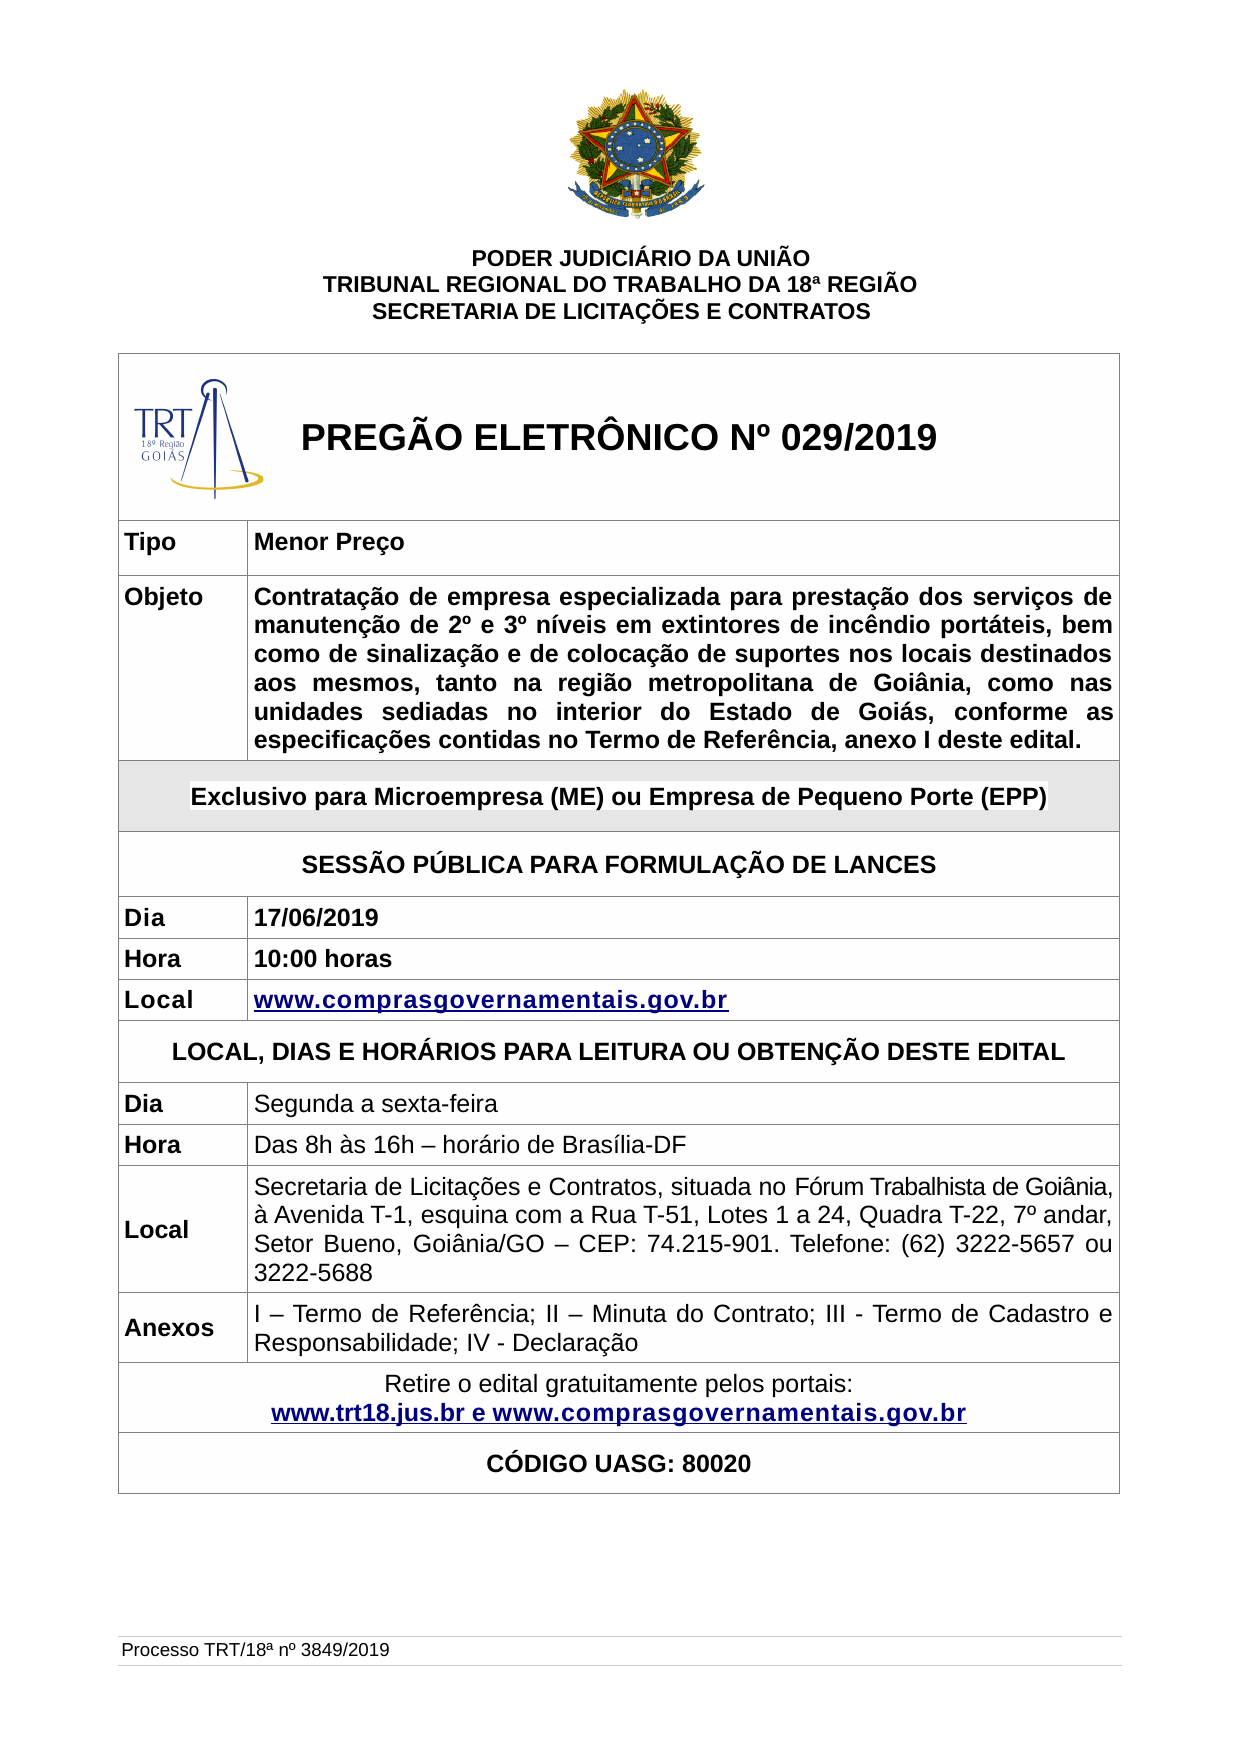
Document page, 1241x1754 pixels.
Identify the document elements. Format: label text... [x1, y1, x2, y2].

table_cell Segunda a sexta-feira [248, 1083, 1119, 1123]
table_cell Dia [119, 897, 247, 937]
table_cell Local [119, 1166, 247, 1292]
table_cell LOCAL, DIAS E HORÁRIOS PARA LEITURA OU OBTENÇÃO DESTE EDITAL [119, 1021, 1119, 1082]
table_cell Retire o edital gratuitamente pelos portais: www.trt18.jus.br e www.comprasgovernamentais.gov.br [119, 1363, 1119, 1432]
table_cell Objeto [119, 576, 247, 760]
table_cell Hora [119, 939, 247, 979]
table_cell Local [119, 980, 247, 1020]
table_cell Menor Preço [248, 521, 1119, 575]
table_cell Hora [119, 1125, 247, 1165]
table_cell Dia [119, 1083, 247, 1123]
text SECRETARIA DE LICITAÇÕES E CONTRATOS [118, 298, 1124, 324]
table_cell 17/06/2019 [248, 897, 1119, 937]
table_cell Contratação de empresa especializada para prestação dos serviços de manutenção de 2º e 3º níveis em extintores de incêndio portáteis, bem como de sinalização e de colocação de suportes nos locais destinados aos mesmos, tanto na região metropolitana de Goiânia, como nas unidades sediadas no interior do Estado de Goiás, conforme as especificações contidas no Termo de Referência, anexo I deste edital. [248, 576, 1119, 760]
table_cell SESSÃO PÚBLICA PARA FORMULAÇÃO DE LANCES [119, 832, 1119, 896]
table_cell 10:00 horas [248, 939, 1119, 979]
picture [134, 379, 264, 499]
table_cell Das 8h às 16h – horário de Brasília-DF [248, 1125, 1119, 1165]
table_header PREGÃO ELETRÔNICO Nº 029/2019 [119, 380, 1119, 520]
table_cell Anexos [119, 1293, 247, 1362]
table_cell www.comprasgovernamentais.gov.br [248, 980, 1119, 1020]
table_cell Secretaria de Licitações e Contratos, situada no Fórum Trabalhista de Goiânia, à Avenida T-1, esquina com a Rua T-51, Lotes 1 a 24, Quadra T-22, 7º andar, Setor Bueno, Goiânia/GO – CEP: 74.215-901. Telefone: (62) 3222-5657 ou 3222-5688 [248, 1166, 1119, 1292]
table_cell I – Termo de Referência; II – Minuta do Contrato; III - Termo de Cadastro e Responsabilidade; IV - Declaração [248, 1293, 1119, 1362]
text TRIBUNAL REGIONAL DO TRABALHO DA 18ª REGIÃO [116, 271, 1124, 298]
table_cell Tipo [119, 521, 247, 575]
text PODER JUDICIÁRIO DA UNIÃO [160, 245, 1122, 271]
table_header [119, 354, 1119, 379]
table_cell Exclusivo para Microempresa (ME) ou Empresa de Pequeno Porte (EPP) [119, 761, 1119, 831]
table_cell CÓDIGO UASG: 80020 [119, 1433, 1119, 1493]
